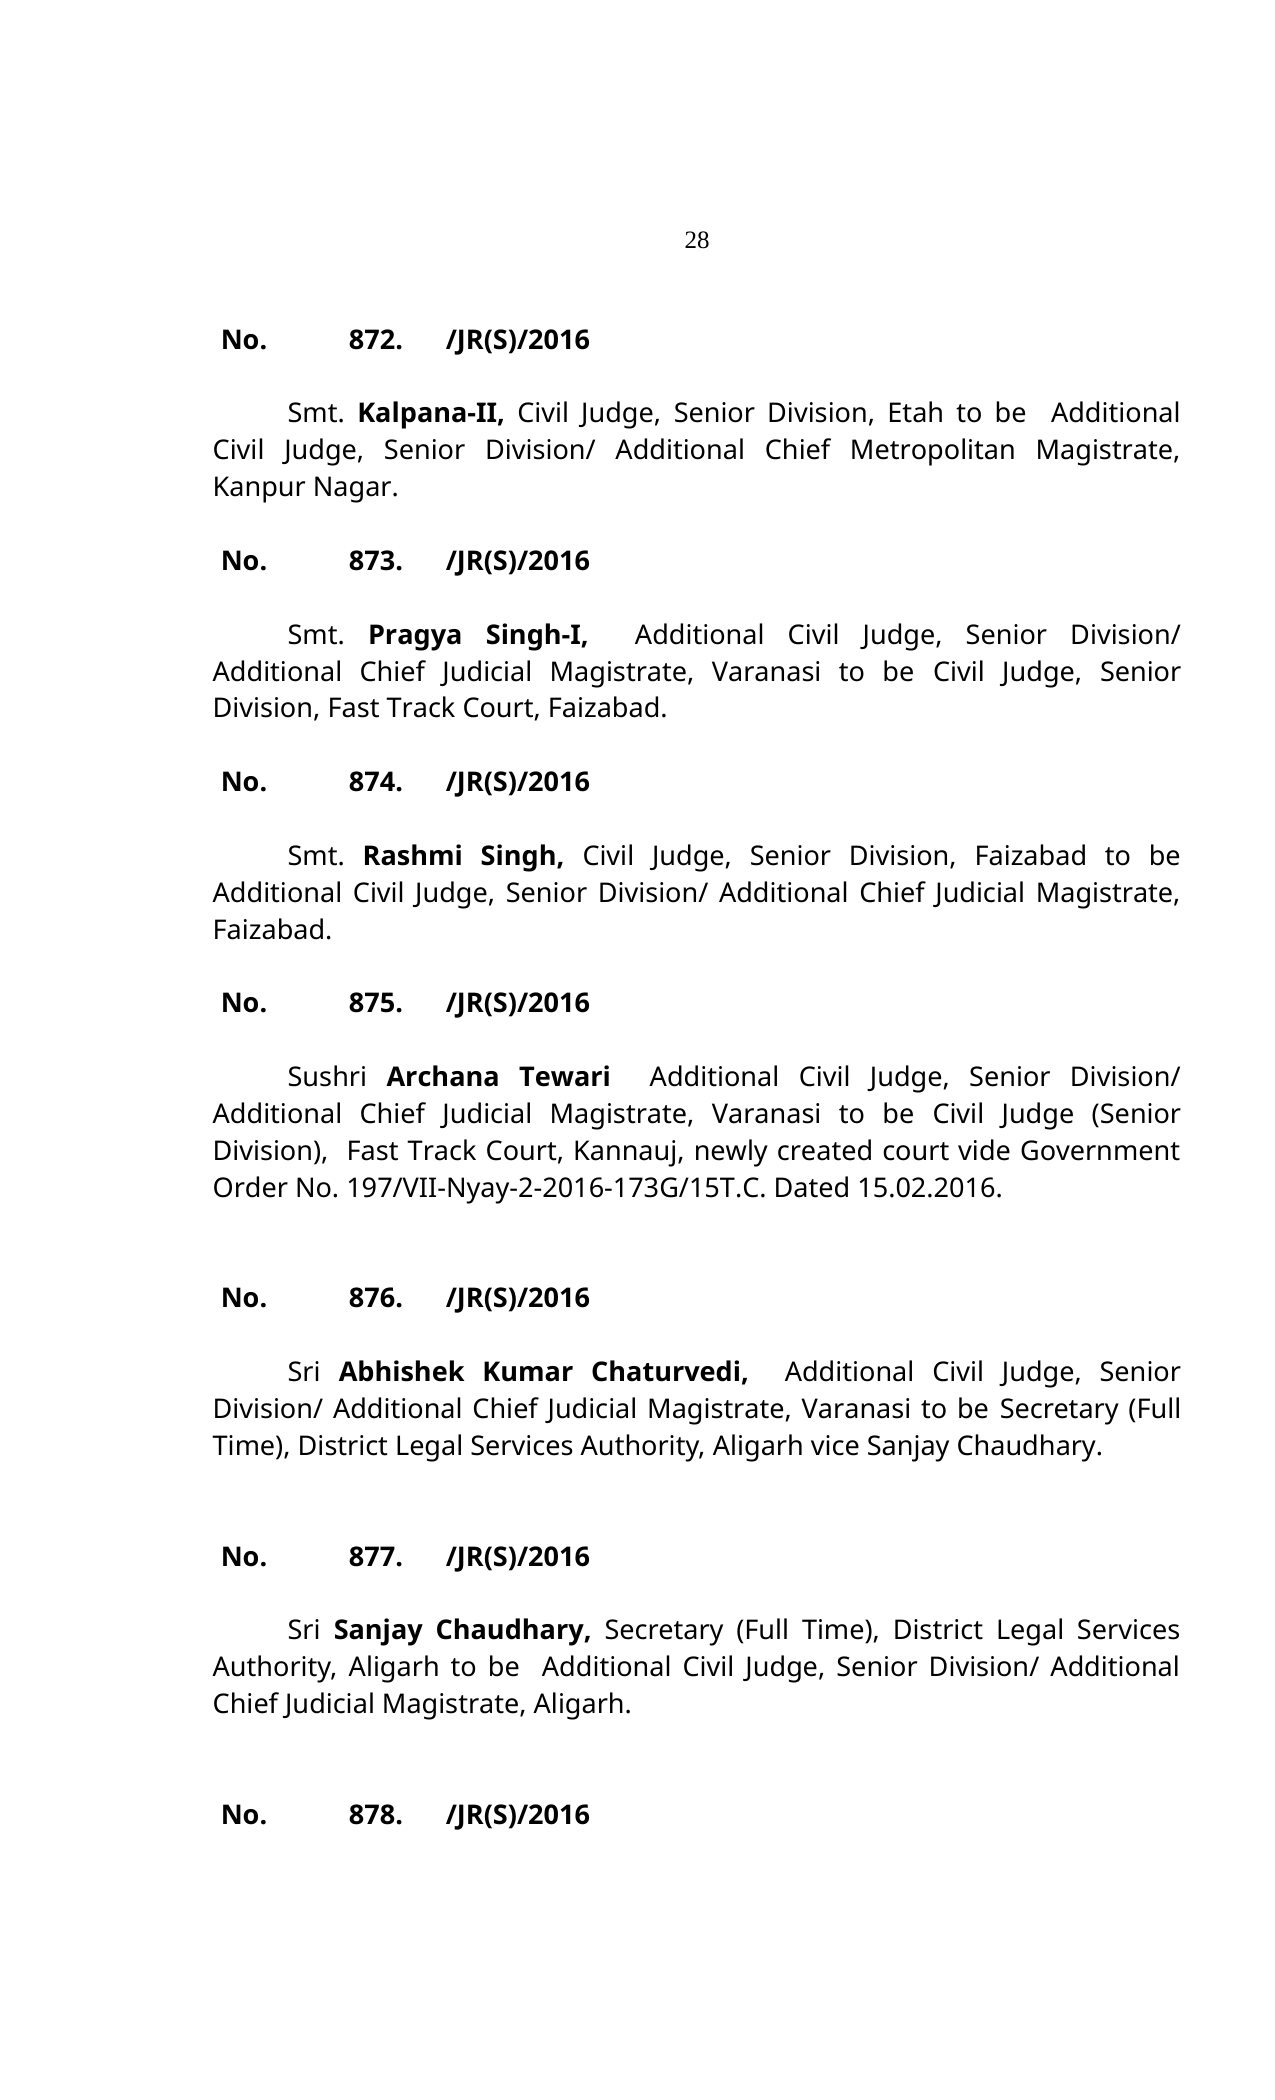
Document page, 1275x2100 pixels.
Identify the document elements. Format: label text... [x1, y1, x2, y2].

table_header No. [209, 1537, 300, 1574]
table_header [300, 1537, 434, 1574]
table_header [300, 984, 434, 1021]
table_header [300, 1279, 434, 1316]
table_header /JR(S)/2016 [434, 1279, 642, 1316]
table_header [300, 763, 434, 799]
table_header /JR(S)/2016 [434, 1537, 642, 1574]
text Smt. Rashmi Singh, Civil Judge, Senior Division, Faizabad to be Additional Civil Judge, Senior Division/ Additional Chief Judicial Magistrate, Faizabad. [212, 836, 1181, 947]
text Sushri Archana Tewari Additional Civil Judge, Senior Division/ Additional Chief Judicial Magistrate, Varanasi to be Civil Judge (Senior Division), Fast Track Court, Kannauj, newly created court vide Government Order No. 197/VII-Nyay-2-2016-173G/15T.C. Dated 15.02.2016. [212, 1058, 1181, 1205]
text Sri Sanjay Chaudhary, Secretary (Full Time), District Legal Services Authority, Aligarh to be Additional Civil Judge, Senior Division/ Additional Chief Judicial Magistrate, Aligarh. [212, 1611, 1181, 1721]
table_header /JR(S)/2016 [434, 984, 642, 1021]
table_header No. [209, 541, 300, 578]
table_header /JR(S)/2016 [434, 541, 642, 578]
text Sri Abhishek Kumar Chaturvedi, Additional Civil Judge, Senior Division/ Additional Chief Judicial Magistrate, Varanasi to be Secretary (Full Time), District Legal Services Authority, Aligarh vice Sanjay Chaudhary. [212, 1353, 1181, 1463]
table_header No. [209, 1795, 300, 1832]
table_header [300, 1795, 434, 1832]
table_header /JR(S)/2016 [434, 763, 642, 799]
table_header /JR(S)/2016 [434, 320, 642, 357]
table_header No. [209, 320, 300, 357]
table_header No. [209, 984, 300, 1021]
text Smt. Pragya Singh-I, Additional Civil Judge, Senior Division/ Additional Chief Judicial Magistrate, Varanasi to be Civil Judge, Senior Division, Fast Track Court, Faizabad. [212, 615, 1181, 726]
table_header /JR(S)/2016 [434, 1795, 642, 1832]
table_header No. [209, 763, 300, 799]
table_header [300, 541, 434, 578]
table_header [300, 320, 434, 357]
table_header No. [209, 1279, 300, 1316]
text Smt. Kalpana-II, Civil Judge, Senior Division, Etah to be Additional Civil Judge, Senior Division/ Additional Chief Metropolitan Magistrate, Kanpur Nagar. [212, 394, 1181, 504]
